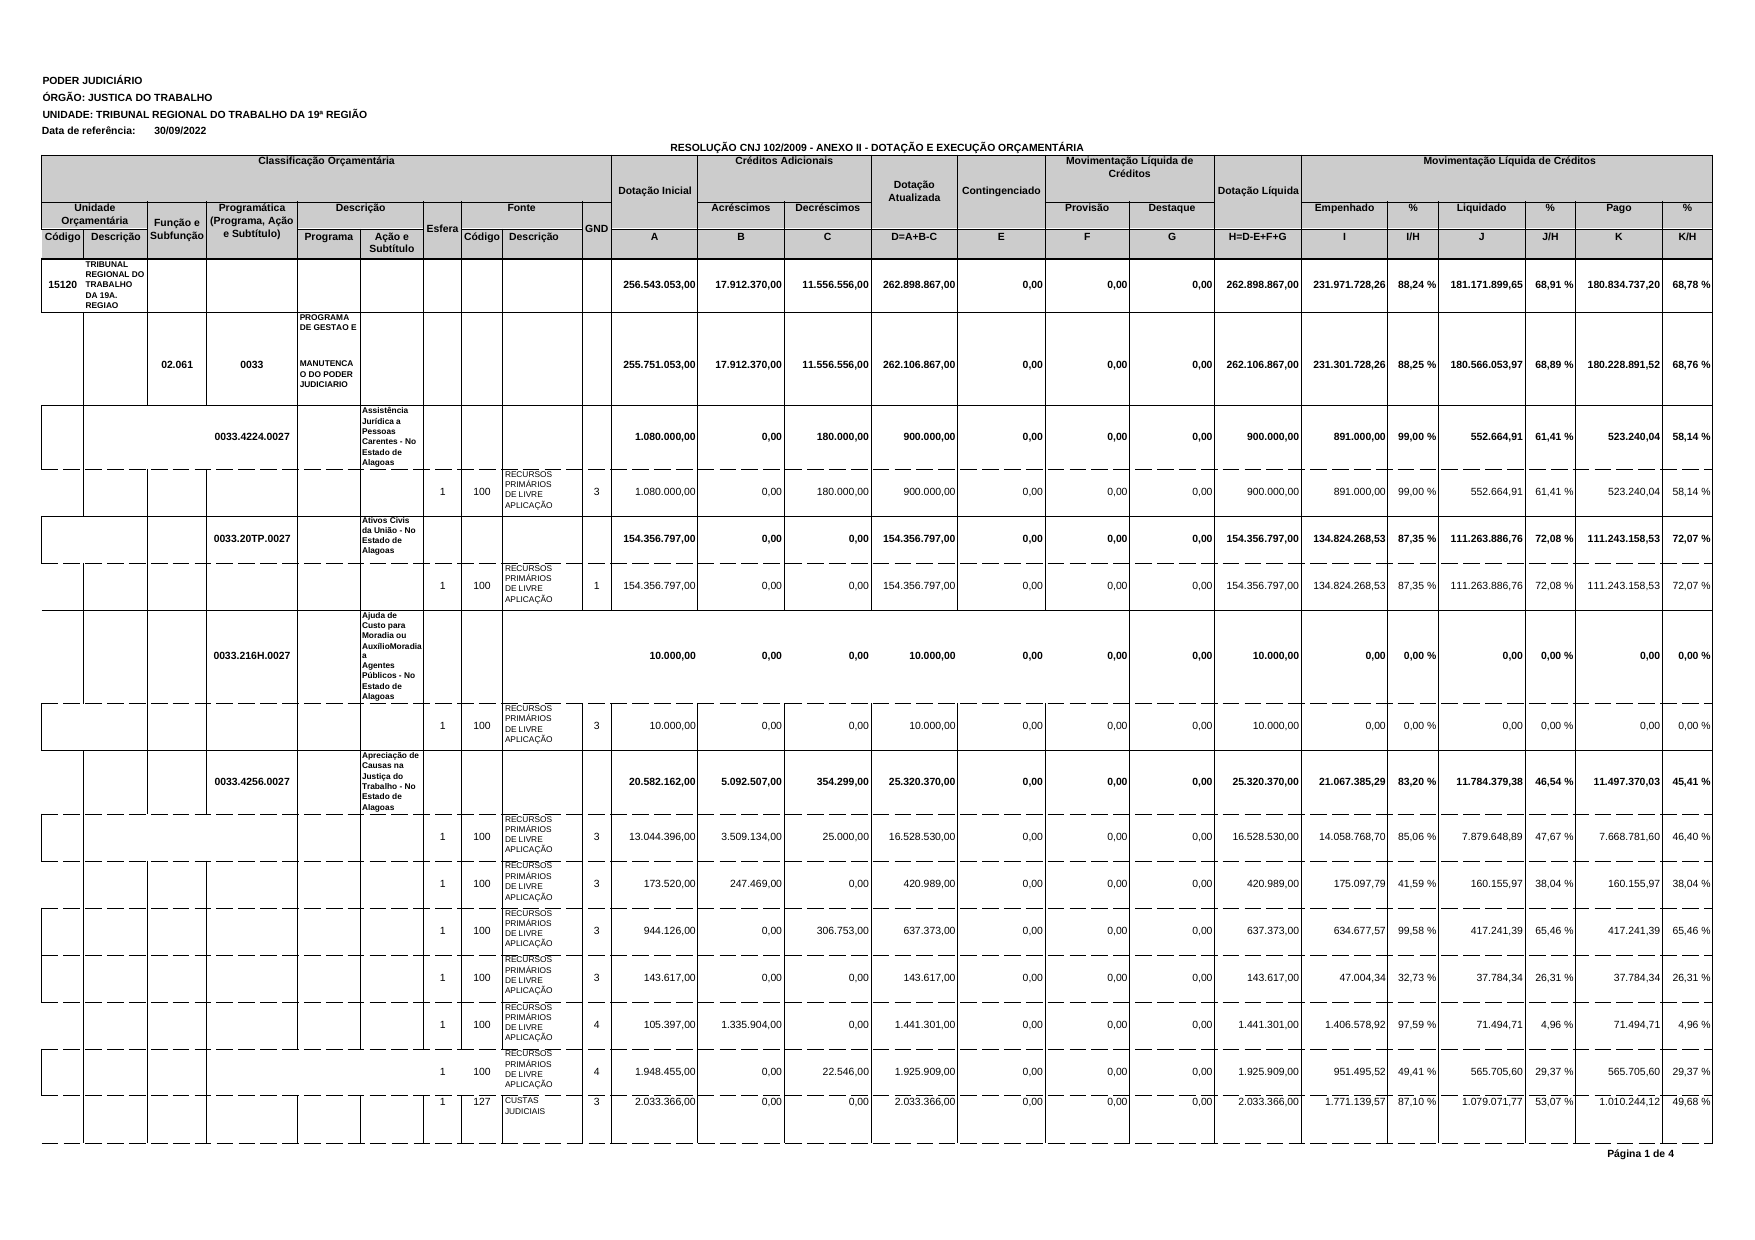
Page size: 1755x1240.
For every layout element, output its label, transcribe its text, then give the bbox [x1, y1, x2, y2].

table_cell [148, 751, 206, 813]
table_cell 231.971.728,26 [1302, 260, 1387, 312]
table_cell 1.925.909,00 [872, 1049, 957, 1095]
table_cell 900.000,00 [1215, 406, 1301, 469]
table_cell 180.834.737,20 [1576, 260, 1662, 312]
table_cell 100 [462, 861, 502, 907]
table_cell 0,00 [1130, 703, 1214, 750]
table_cell 0,00 [1046, 406, 1129, 469]
table_cell 0,00 [1046, 469, 1129, 516]
table_cell 173.520,00 [612, 861, 697, 907]
table_cell [298, 908, 360, 954]
table_cell [462, 517, 502, 563]
table_cell 29,37 % [1526, 1049, 1575, 1095]
table_cell 61,41 % [1526, 469, 1575, 516]
table_cell RECURSOS PRIMÁRIOS DE LIVRE APLICAÇÃO [503, 1049, 582, 1095]
table_cell 72,08 % [1526, 517, 1575, 563]
table_cell I/H [1388, 230, 1438, 258]
table_cell 891.000,00 [1302, 469, 1387, 516]
table_cell 0,00 [1130, 517, 1214, 563]
table_cell 11.497.370,03 [1576, 751, 1662, 813]
table_cell [83, 703, 147, 750]
table_cell 154.356.797,00 [612, 517, 697, 563]
table_cell [298, 517, 360, 563]
table_cell 0,00 [958, 1095, 1045, 1142]
table_cell [424, 406, 461, 469]
table_header Movimentação Líquida de Créditos [1046, 156, 1214, 201]
table_cell [361, 908, 423, 954]
table_cell [360, 1049, 424, 1095]
table_cell [84, 1049, 147, 1095]
table_cell [84, 861, 147, 907]
table_cell 0,00 [1130, 814, 1214, 861]
table_cell 10.000,00 [611, 611, 698, 703]
table_cell [148, 814, 206, 861]
table_cell 68,78 % [1663, 260, 1712, 312]
text PODER JUDICIÁRIO [42, 75, 1710, 87]
table_cell [207, 955, 297, 1001]
table_cell [361, 359, 423, 405]
table_cell 0033.4224.0027 [206, 406, 297, 469]
table_cell Programa [298, 230, 360, 258]
table_cell MANUTENCA O DO PODER JUDICIARIO [298, 359, 360, 405]
table_cell 143.617,00 [612, 955, 697, 1001]
table_cell 0,00 [1046, 563, 1129, 610]
table_header Contingenciado [958, 156, 1045, 228]
table_cell [361, 703, 423, 750]
table_cell 0,00 [1130, 359, 1214, 405]
table_cell 0,00 [958, 751, 1045, 813]
table_cell RECURSOS PRIMÁRIOS DE LIVRE APLICAÇÃO [503, 814, 582, 861]
table_cell 20.582.162,00 [612, 751, 697, 813]
table_cell Código [42, 230, 83, 258]
table_cell 3 [583, 1095, 611, 1142]
table_cell [424, 611, 461, 703]
table_cell 523.240,04 [1576, 406, 1662, 469]
table_cell 11.556.556,00 [785, 260, 871, 312]
table_cell [503, 406, 582, 469]
table_cell 3 [583, 703, 611, 750]
table_cell [298, 814, 360, 861]
table_cell [503, 611, 582, 703]
table_cell 354.299,00 [785, 751, 871, 813]
table_cell H=D-E+F+G [1215, 230, 1301, 258]
table_cell 306.753,00 [785, 908, 871, 954]
table_cell 87,10 % [1388, 1095, 1438, 1142]
table_cell [462, 611, 502, 703]
table_cell 71.494,71 [1576, 1001, 1662, 1048]
table_cell 37.784,34 [1439, 955, 1525, 1001]
table_cell Empenhado [1302, 203, 1387, 228]
table_header [1302, 156, 1388, 201]
table_cell 0,00 [958, 406, 1045, 469]
table_cell [42, 1095, 83, 1142]
table_cell [298, 1049, 360, 1095]
table_cell GND [583, 203, 611, 258]
table_cell 29,37 % [1663, 1049, 1712, 1095]
table_cell Liquidado [1439, 203, 1525, 228]
table_cell 0,00 [1046, 861, 1129, 907]
table_cell [42, 703, 83, 750]
table_cell 0,00 [1046, 703, 1129, 750]
table_cell 5.092.507,00 [698, 751, 784, 813]
table_cell 0,00 [1130, 260, 1214, 312]
table_cell [361, 861, 423, 907]
table_cell 38,04 % [1663, 861, 1712, 907]
table_cell PROGRAMA DE GESTAO E [298, 313, 360, 359]
table_cell 0,00 % [1388, 611, 1438, 703]
table_cell 180.000,00 [785, 469, 871, 516]
table_cell 105.397,00 [612, 1001, 697, 1048]
table_cell 16.528.530,00 [1215, 814, 1301, 861]
table_cell Acréscimos [698, 203, 784, 228]
table_cell 10.000,00 [1215, 611, 1301, 703]
table_cell [148, 1049, 206, 1095]
table_cell Descrição [503, 230, 582, 258]
table_cell [84, 563, 147, 610]
table_cell 1.079.071,77 [1439, 1095, 1525, 1142]
table_cell 1 [424, 955, 461, 1001]
table_cell 0033.20TP.0027 [207, 517, 297, 563]
table_cell 0,00 [1046, 1095, 1129, 1142]
table_cell 41,59 % [1388, 861, 1438, 907]
table_cell 134.824.268,53 [1302, 563, 1387, 610]
table_cell 87,35 % [1388, 517, 1438, 563]
table_cell 1.925.909,00 [1215, 1049, 1301, 1095]
table_cell [148, 1001, 206, 1048]
table_cell [207, 260, 297, 312]
table_cell [207, 313, 297, 359]
table_cell 180.228.891,52 [1576, 359, 1662, 405]
table_cell [462, 406, 502, 469]
table_cell [148, 861, 206, 907]
table_cell 65,46 % [1526, 908, 1575, 954]
table_cell 0,00 [958, 861, 1045, 907]
table_cell [462, 751, 502, 813]
table_cell [148, 563, 206, 610]
table_cell [298, 611, 360, 703]
table_cell Fonte [462, 203, 582, 228]
table_cell 0,00 [784, 611, 871, 703]
table_cell [1576, 313, 1662, 359]
text ÓRGÃO: JUSTICA DO TRABALHO [42, 92, 1710, 104]
table_cell 1 [424, 814, 461, 861]
table_cell [361, 1095, 423, 1142]
table_cell 1.406.578,92 [1302, 1001, 1387, 1048]
table_cell E [958, 230, 1045, 258]
table_cell 38,04 % [1526, 861, 1575, 907]
table_cell 1 [424, 469, 461, 516]
table_cell Programática (Programa, Ação e Subtítulo) [207, 203, 297, 258]
table_cell 0,00 [1439, 611, 1525, 703]
table_cell 3 [583, 908, 611, 954]
table_header [582, 156, 611, 201]
table_cell 0,00 [785, 1095, 871, 1142]
table_cell 420.989,00 [872, 861, 957, 907]
table_header Dotação Líquida [1215, 156, 1301, 228]
table_cell [84, 611, 147, 703]
table_cell [1388, 313, 1438, 359]
table_cell I [1302, 230, 1387, 258]
table_cell [42, 313, 83, 359]
table_cell 0,00 [785, 1001, 871, 1048]
table_cell [424, 359, 461, 405]
table_cell 46,40 % [1663, 814, 1712, 861]
table_cell Destaque [1130, 203, 1214, 228]
table_cell 3 [583, 861, 611, 907]
table_cell 1.080.000,00 [612, 406, 697, 469]
table_cell 0,00 [1302, 611, 1387, 703]
table_cell 3 [583, 955, 611, 1001]
table_cell [148, 1095, 206, 1142]
table_cell [298, 260, 360, 312]
table_cell 0033.216H.0027 [207, 611, 297, 703]
table_cell [1663, 313, 1712, 359]
table_cell 0,00 [958, 908, 1045, 954]
table_cell 53,07 % [1526, 1095, 1575, 1142]
table_cell [298, 406, 360, 469]
table_cell 180.000,00 [785, 406, 871, 469]
table_cell [206, 814, 297, 861]
table_cell 15120 [42, 260, 83, 312]
table_cell 231.301.728,26 [1302, 359, 1387, 405]
table_cell 87,35 % [1388, 563, 1438, 610]
table_cell 49,41 % [1388, 1049, 1438, 1095]
table_cell 111.243.158,53 [1576, 563, 1662, 610]
table_cell [361, 955, 423, 1001]
table_cell [84, 908, 147, 954]
table_cell 47,67 % [1526, 814, 1575, 861]
table_cell 0033.4256.0027 [207, 751, 297, 813]
table_cell B [698, 230, 784, 258]
table_cell 256.543.053,00 [612, 260, 697, 312]
table_cell [612, 313, 697, 359]
table_cell [148, 703, 206, 750]
table_cell Unidade Orçamentária [42, 203, 147, 228]
table_cell [583, 260, 611, 312]
table_cell 10.000,00 [612, 703, 697, 750]
table_cell K [1576, 230, 1662, 258]
table_cell J/H [1526, 230, 1575, 258]
table_cell [84, 955, 147, 1001]
table_cell 417.241,39 [1439, 908, 1525, 954]
table_cell [298, 563, 360, 610]
table_cell RECURSOS PRIMÁRIOS DE LIVRE APLICAÇÃO [503, 703, 582, 750]
table_cell [503, 751, 582, 813]
table_cell 1.335.904,00 [698, 1001, 784, 1048]
table_cell 99,00 % [1388, 469, 1438, 516]
table_cell Assistência Jurídica a Pessoas Carentes - No Estado de Alagoas [361, 406, 423, 469]
table_cell 0,00 [1130, 1095, 1214, 1142]
table_cell 1 [424, 861, 461, 907]
table_cell 58,14 % [1663, 469, 1712, 516]
table_cell RECURSOS PRIMÁRIOS DE LIVRE APLICAÇÃO [503, 563, 582, 610]
table_cell [503, 359, 582, 405]
table_cell [583, 406, 611, 469]
table_cell Ativos Civis da União - No Estado de Alagoas [361, 517, 423, 563]
table_cell 100 [462, 908, 502, 954]
table_cell [148, 955, 206, 1001]
table_cell 0,00 [958, 359, 1045, 405]
table_cell 0,00 [698, 517, 784, 563]
table_cell 100 [462, 703, 502, 750]
table_cell 111.263.886,76 [1439, 517, 1525, 563]
table_cell 0,00 [1046, 751, 1129, 813]
table_cell [207, 1001, 297, 1048]
table_cell [207, 1049, 297, 1095]
table_cell 0,00 [1130, 563, 1214, 610]
table_cell [42, 563, 83, 610]
table_cell [1526, 313, 1575, 359]
table_cell 951.495,52 [1302, 1049, 1387, 1095]
table_cell 65,46 % [1663, 908, 1712, 954]
table_cell 0,00 [1045, 611, 1129, 703]
table_cell 0,00 [1576, 703, 1662, 750]
table_cell 1.771.139,57 [1302, 1095, 1387, 1142]
table_cell 1 [424, 563, 461, 610]
table_cell 127 [462, 1095, 502, 1142]
table_cell 72,08 % [1526, 563, 1575, 610]
table_cell [298, 861, 360, 907]
table_cell 14.058.768,70 [1302, 814, 1387, 861]
table_cell 523.240,04 [1576, 469, 1662, 516]
table_cell 1 [424, 908, 461, 954]
table_cell 88,24 % [1388, 260, 1438, 312]
table_cell 100 [461, 1049, 503, 1095]
table_cell 0,00 % [1526, 703, 1575, 750]
table_cell 0,00 [1130, 406, 1214, 469]
table_cell [148, 313, 206, 359]
table_cell 0,00 [1302, 703, 1387, 750]
table_cell [207, 861, 297, 907]
table_header Classificação Orçamentária [42, 156, 582, 201]
table_cell RECURSOS PRIMÁRIOS DE LIVRE APLICAÇÃO [503, 955, 582, 1001]
table_cell [503, 517, 582, 563]
table_cell 0,00 [1130, 955, 1214, 1001]
table_cell 0,00 [1046, 955, 1129, 1001]
table_cell CUSTAS JUDICIAIS [503, 1095, 582, 1142]
table_cell Ajuda de Custo para Moradia ou AuxílioMoradia a Agentes Públicos - No Estado de Alagoas [361, 611, 423, 703]
table_cell 111.263.886,76 [1439, 563, 1525, 610]
table_cell [582, 611, 611, 703]
table_cell % [1388, 203, 1438, 228]
table_cell 0,00 [958, 703, 1045, 750]
table_cell 175.097,79 [1302, 861, 1387, 907]
table_cell G [1130, 230, 1214, 258]
table_cell 552.664,91 [1439, 406, 1525, 469]
table_cell C [785, 230, 871, 258]
table_cell K/H [1663, 230, 1712, 258]
table_cell 97,59 % [1388, 1001, 1438, 1048]
table_cell [361, 260, 423, 312]
table_cell [1302, 313, 1387, 359]
table_cell 0,00 % [1526, 611, 1575, 703]
table_cell [424, 751, 461, 813]
table_cell [42, 861, 83, 907]
table_cell [361, 814, 423, 861]
table_cell RECURSOS PRIMÁRIOS DE LIVRE APLICAÇÃO [503, 908, 582, 954]
table_cell 160.155,97 [1576, 861, 1662, 907]
table_cell 0,00 [698, 1049, 784, 1095]
table_cell 1.010.244,12 [1576, 1095, 1662, 1142]
table_cell [42, 359, 83, 405]
table_cell 10.000,00 [871, 611, 957, 703]
table_cell [148, 406, 206, 469]
table_cell [462, 313, 502, 359]
table_cell [298, 955, 360, 1001]
table_cell 1 [424, 703, 461, 750]
table_cell 417.241,39 [1576, 908, 1662, 954]
table_cell 02.061 [148, 359, 206, 405]
table_cell 900.000,00 [1215, 469, 1301, 516]
table_cell 2.033.366,00 [872, 1095, 957, 1142]
table_cell [583, 313, 611, 359]
table_cell 0,00 [1046, 1001, 1129, 1048]
table_cell Código [462, 230, 502, 258]
table_cell 637.373,00 [1215, 908, 1301, 954]
table_cell 134.824.268,53 [1302, 517, 1387, 563]
table_cell [1130, 313, 1214, 359]
table_cell 0,00 [958, 814, 1045, 861]
table_cell [424, 260, 461, 312]
table_cell 25.320.370,00 [872, 751, 957, 813]
table_cell 154.356.797,00 [1215, 517, 1301, 563]
table_cell 68,89 % [1526, 359, 1575, 405]
table_cell [148, 260, 206, 312]
table_cell [503, 313, 582, 359]
table_cell [1046, 313, 1129, 359]
table_cell Descrição [84, 230, 147, 258]
table_cell [424, 517, 461, 563]
table_cell 0,00 [1130, 1049, 1214, 1095]
table_cell [583, 517, 611, 563]
table_cell 634.677,57 [1302, 908, 1387, 954]
table_cell Provisão [1046, 203, 1129, 228]
table_cell [84, 469, 147, 516]
table_cell [148, 517, 206, 563]
table_cell 100 [462, 563, 502, 610]
table_cell [298, 751, 360, 813]
table_cell [84, 359, 147, 405]
table_cell 0,00 [698, 469, 784, 516]
table_cell 1.441.301,00 [1215, 1001, 1301, 1048]
text Data de referência: 30/09/2022 [42, 125, 1710, 137]
table_cell 17.912.370,00 [698, 359, 784, 405]
table_cell [42, 814, 83, 861]
table_cell [298, 703, 360, 750]
table_cell 0,00 [958, 1001, 1045, 1048]
table_cell 10.000,00 [872, 703, 957, 750]
table_cell [207, 703, 297, 750]
table_cell Descrição [298, 203, 423, 228]
table_cell [361, 563, 423, 610]
table_cell [207, 1095, 297, 1142]
table_cell 0,00 [1130, 1001, 1214, 1048]
table_cell [298, 469, 360, 516]
table_cell 49,68 % [1663, 1095, 1712, 1142]
table_cell 262.898.867,00 [872, 260, 957, 312]
table_cell [424, 313, 461, 359]
table_cell [503, 260, 582, 312]
table_cell 100 [462, 955, 502, 1001]
table_cell 0,00 [1046, 814, 1129, 861]
table_cell 2.033.366,00 [612, 1095, 697, 1142]
table_cell 0,00 [785, 861, 871, 907]
table_cell 637.373,00 [872, 908, 957, 954]
table_cell 72,07 % [1663, 517, 1712, 563]
table_cell 3 [583, 814, 611, 861]
table_cell [207, 908, 297, 954]
table_cell Apreciação de Causas na Justiça do Trabalho - No Estado de Alagoas [361, 751, 423, 813]
table_cell 0,00 [1130, 611, 1214, 703]
table_cell 2.033.366,00 [1215, 1095, 1301, 1142]
table_header Movimentação Líquida de Créditos [1388, 156, 1662, 201]
table_cell 0,00 [958, 611, 1045, 703]
table_cell 891.000,00 [1302, 406, 1387, 469]
table_cell 0,00 [1130, 469, 1214, 516]
table_cell [84, 313, 147, 359]
table_cell [42, 751, 83, 813]
table_cell 32,73 % [1388, 955, 1438, 1001]
table_cell 68,91 % [1526, 260, 1575, 312]
table_cell 0,00 [785, 955, 871, 1001]
table_cell [84, 1095, 147, 1142]
table_cell [42, 955, 83, 1001]
table_cell Função e Subfunção [148, 203, 206, 258]
table_cell Ação e Subtítulo [361, 230, 423, 258]
table_cell 3.509.134,00 [698, 814, 784, 861]
table_cell 0,00 [698, 1095, 784, 1142]
table_cell 143.617,00 [1215, 955, 1301, 1001]
table_cell 262.106.867,00 [872, 359, 957, 405]
table_cell Pago [1576, 203, 1662, 228]
table_cell 1.441.301,00 [872, 1001, 957, 1048]
table_cell 420.989,00 [1215, 861, 1301, 907]
table_cell 3 [583, 469, 611, 516]
table_cell 247.469,00 [698, 861, 784, 907]
table_cell 17.912.370,00 [698, 260, 784, 312]
table_cell 7.668.781,60 [1576, 814, 1662, 861]
table_cell 262.898.867,00 [1215, 260, 1301, 312]
table_cell 0,00 [698, 955, 784, 1001]
table_cell 100 [462, 1001, 502, 1048]
table_cell RECURSOS PRIMÁRIOS DE LIVRE APLICAÇÃO [503, 1001, 582, 1048]
table_cell [42, 1001, 83, 1048]
table_cell 0,00 [1130, 751, 1214, 813]
table_cell 565.705,60 [1576, 1049, 1662, 1095]
table_cell 154.356.797,00 [612, 563, 697, 610]
table_cell [148, 611, 206, 703]
table_cell 0,00 [958, 955, 1045, 1001]
table_cell 1 [583, 563, 611, 610]
table_cell [1439, 313, 1525, 359]
table_cell 83,20 % [1388, 751, 1438, 813]
table_cell [42, 517, 83, 563]
table_cell 944.126,00 [612, 908, 697, 954]
table_cell 25.320.370,00 [1215, 751, 1301, 813]
table_cell 88,25 % [1388, 359, 1438, 405]
table_cell 13.044.396,00 [612, 814, 697, 861]
table_cell 61,41 % [1526, 406, 1575, 469]
table_cell 111.243.158,53 [1576, 517, 1662, 563]
table_cell [84, 1001, 147, 1048]
table_cell 154.356.797,00 [1215, 563, 1301, 610]
text UNIDADE: TRIBUNAL REGIONAL DO TRABALHO DA 19ª REGIÃO [42, 108, 1710, 120]
table_cell 7.879.648,89 [1439, 814, 1525, 861]
table_cell 0,00 [698, 406, 784, 469]
table_cell [583, 751, 611, 813]
table_header Créditos Adicionais [698, 156, 871, 201]
table_cell [42, 1049, 83, 1095]
table_cell % [1663, 203, 1712, 228]
table_header Dotação Inicial [612, 156, 697, 228]
table_cell [42, 406, 83, 469]
table_cell [872, 313, 957, 359]
table_cell 4,96 % [1663, 1001, 1712, 1048]
table_cell A [612, 230, 697, 258]
table_cell 11.784.379,38 [1439, 751, 1525, 813]
table_cell [148, 469, 206, 516]
table_cell 0,00 [1046, 908, 1129, 954]
table_cell 37.784,34 [1576, 955, 1662, 1001]
table_cell D=A+B-C [872, 230, 957, 258]
table_cell 0,00 [698, 611, 784, 703]
table_cell 85,06 % [1388, 814, 1438, 861]
table_cell [785, 313, 871, 359]
table_cell TRIBUNAL REGIONAL DO TRABALHO DA 19A. REGIAO [83, 260, 147, 312]
table_cell [298, 1001, 360, 1048]
table_cell 0,00 % [1663, 611, 1712, 703]
table_cell 1.080.000,00 [612, 469, 697, 516]
table_cell 1 [424, 1095, 461, 1142]
table_cell 16.528.530,00 [872, 814, 957, 861]
table_cell 99,00 % [1388, 406, 1438, 469]
table_cell [84, 814, 148, 861]
table_cell 100 [462, 469, 502, 516]
table_cell 22.546,00 [785, 1049, 871, 1095]
table_cell [84, 751, 147, 813]
table_cell 0,00 [958, 469, 1045, 516]
table_cell 47.004,34 [1302, 955, 1387, 1001]
table_cell J [1439, 230, 1525, 258]
table_cell 68,76 % [1663, 359, 1712, 405]
table_cell 0,00 [958, 563, 1045, 610]
table_cell [42, 611, 83, 703]
table_cell 160.155,97 [1439, 861, 1525, 907]
table_cell 180.566.053,97 [1439, 359, 1525, 405]
table_cell [298, 1095, 360, 1142]
table_cell [462, 260, 502, 312]
table_cell [583, 359, 611, 405]
table_cell 154.356.797,00 [872, 517, 957, 563]
table_cell 143.617,00 [872, 955, 957, 1001]
table_cell 11.556.556,00 [785, 359, 871, 405]
table_cell 46,54 % [1526, 751, 1575, 813]
table_cell [361, 1001, 423, 1048]
table_cell 0,00 [1439, 703, 1525, 750]
table_cell 900.000,00 [872, 406, 957, 469]
table_cell [958, 313, 1045, 359]
table_cell 4,96 % [1526, 1001, 1575, 1048]
table_cell 255.751.053,00 [612, 359, 697, 405]
table_cell Decréscimos [785, 203, 871, 228]
table_cell 0,00 % [1663, 703, 1712, 750]
table_cell 0,00 [958, 260, 1045, 312]
table_cell 552.664,91 [1439, 469, 1525, 516]
table_cell 45,41 % [1663, 751, 1712, 813]
table_cell 0,00 [785, 517, 871, 563]
table_cell Esfera [424, 203, 461, 258]
table_cell 4 [583, 1049, 611, 1095]
table_cell 262.106.867,00 [1215, 359, 1301, 405]
table_cell RECURSOS PRIMÁRIOS DE LIVRE APLICAÇÃO [503, 861, 582, 907]
table_cell 0,00 [698, 703, 784, 750]
table_cell [42, 908, 83, 954]
table_cell 72,07 % [1663, 563, 1712, 610]
table_cell [148, 908, 206, 954]
table_cell 26,31 % [1526, 955, 1575, 1001]
table_cell 0,00 % [1388, 703, 1438, 750]
table_cell 71.494,71 [1439, 1001, 1525, 1048]
table_cell 181.171.899,65 [1439, 260, 1525, 312]
table_header Dotação Atualizada [872, 156, 957, 228]
table_cell 0033 [207, 359, 297, 405]
text RESOLUÇÃO CNJ 102/2009 - ANEXO II - DOTAÇÃO E EXECUÇÃO ORÇAMENTÁRIA [42, 142, 1084, 154]
table_cell 0,00 [785, 703, 871, 750]
table_cell RECURSOS PRIMÁRIOS DE LIVRE APLICAÇÃO [503, 469, 582, 516]
table_cell 99,58 % [1388, 908, 1438, 954]
table_cell % [1526, 203, 1575, 228]
table_cell 0,00 [1576, 611, 1662, 703]
table_cell 21.067.385,29 [1302, 751, 1387, 813]
table_cell 25.000,00 [785, 814, 871, 861]
table_cell 0,00 [1046, 260, 1129, 312]
table_cell [42, 469, 83, 516]
table_cell [83, 517, 147, 563]
table_cell 0,00 [1130, 861, 1214, 907]
table_cell 0,00 [1046, 359, 1129, 405]
table_cell 1 [424, 1049, 461, 1095]
table_cell 0,00 [1046, 517, 1129, 563]
table_cell [462, 359, 502, 405]
table_cell [84, 406, 148, 469]
table_cell 0,00 [785, 563, 871, 610]
table_cell [361, 313, 423, 359]
table_cell 0,00 [958, 1049, 1045, 1095]
table_cell 1.948.455,00 [612, 1049, 697, 1095]
table_cell 0,00 [1046, 1049, 1129, 1095]
table_cell 58,14 % [1663, 406, 1712, 469]
table_cell 0,00 [698, 563, 784, 610]
table_cell [207, 469, 297, 516]
table_cell 565.705,60 [1439, 1049, 1525, 1095]
table_cell [207, 563, 297, 610]
table_cell 154.356.797,00 [872, 563, 957, 610]
table_cell [361, 469, 423, 516]
table_cell 0,00 [698, 908, 784, 954]
table_cell 0,00 [958, 517, 1045, 563]
table_cell 900.000,00 [872, 469, 957, 516]
table_cell [698, 313, 784, 359]
table_cell [1215, 313, 1301, 359]
table_cell F [1046, 230, 1129, 258]
table_cell 10.000,00 [1215, 703, 1301, 750]
table_cell 1 [424, 1001, 461, 1048]
table_cell 4 [583, 1001, 611, 1048]
table_cell 0,00 [1130, 908, 1214, 954]
table_cell 100 [462, 814, 502, 861]
table_header [1662, 156, 1712, 201]
table_cell 26,31 % [1663, 955, 1712, 1001]
